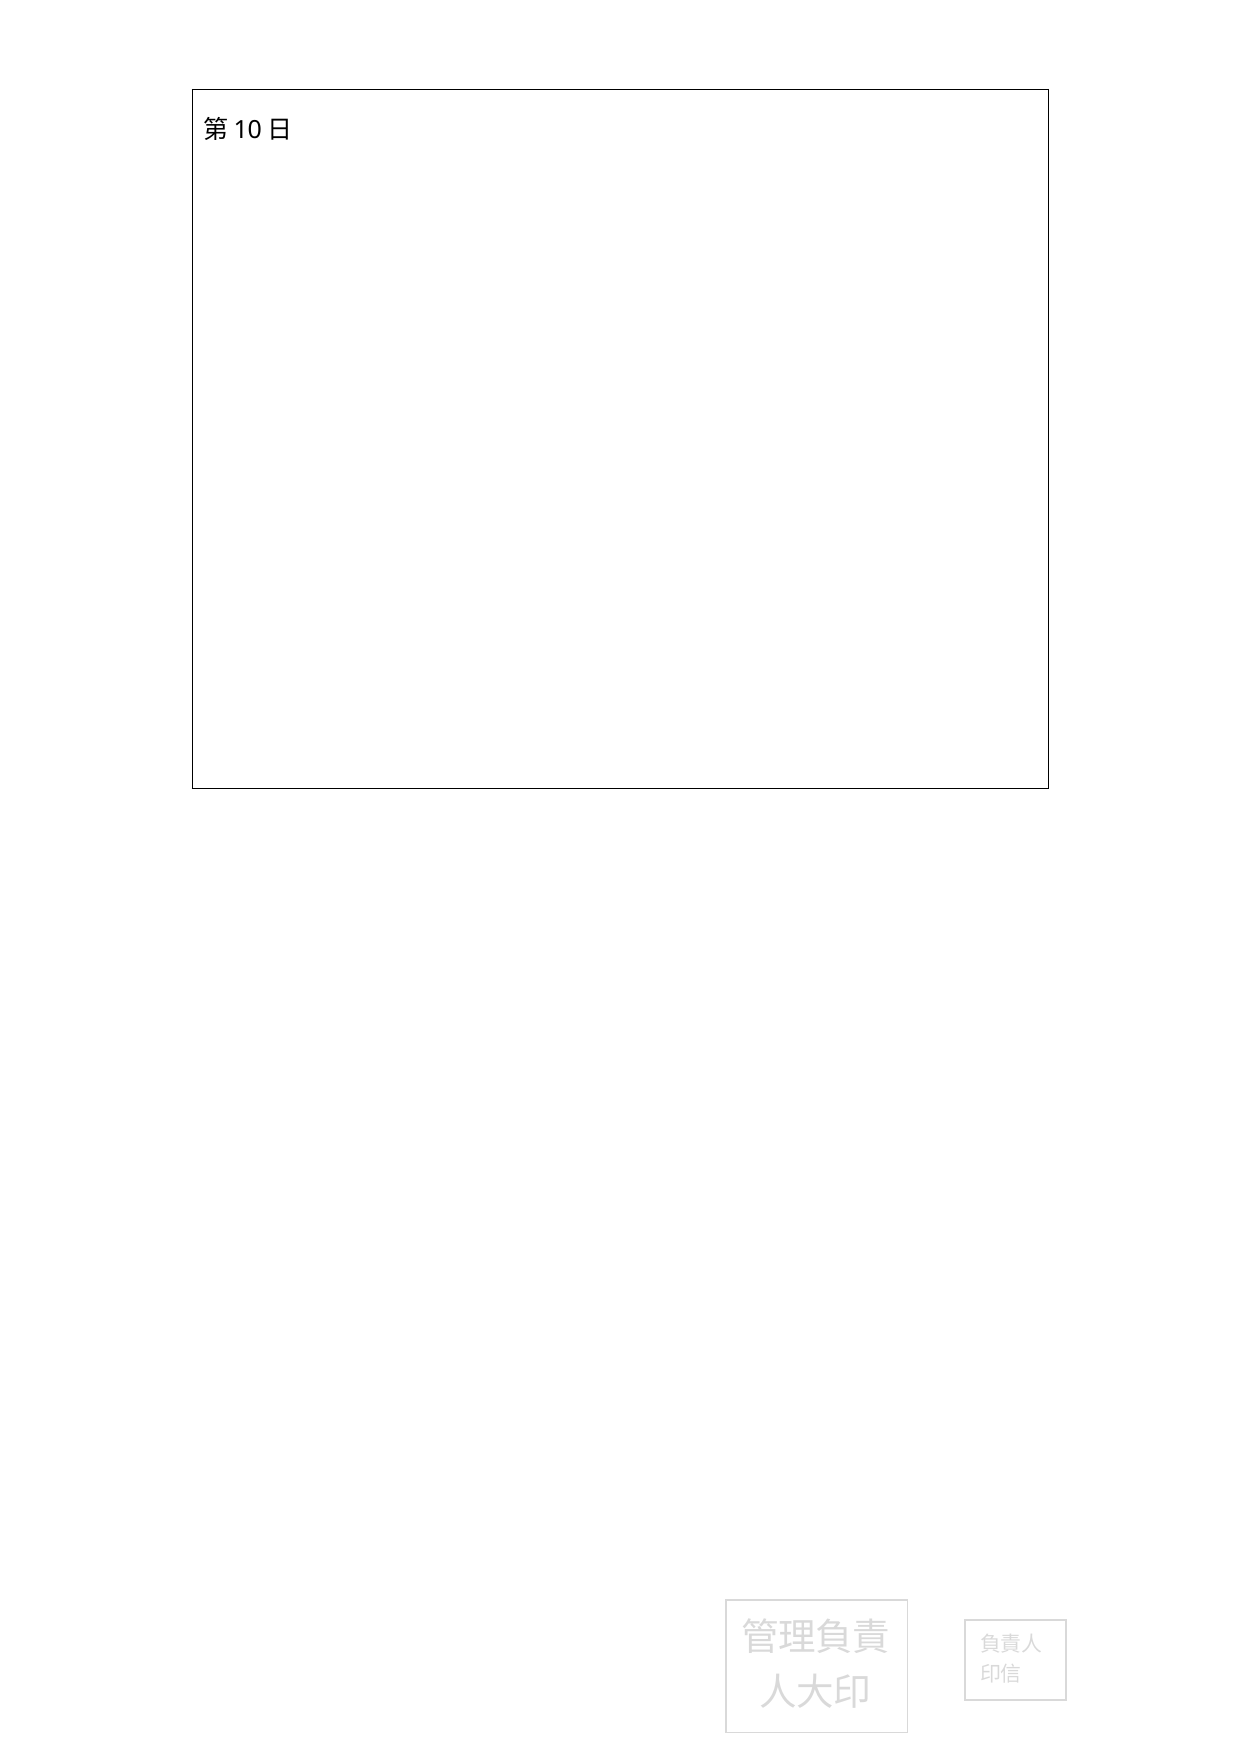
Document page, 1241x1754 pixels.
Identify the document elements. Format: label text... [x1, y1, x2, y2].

table_cell 第10日 [193, 90, 1048, 788]
